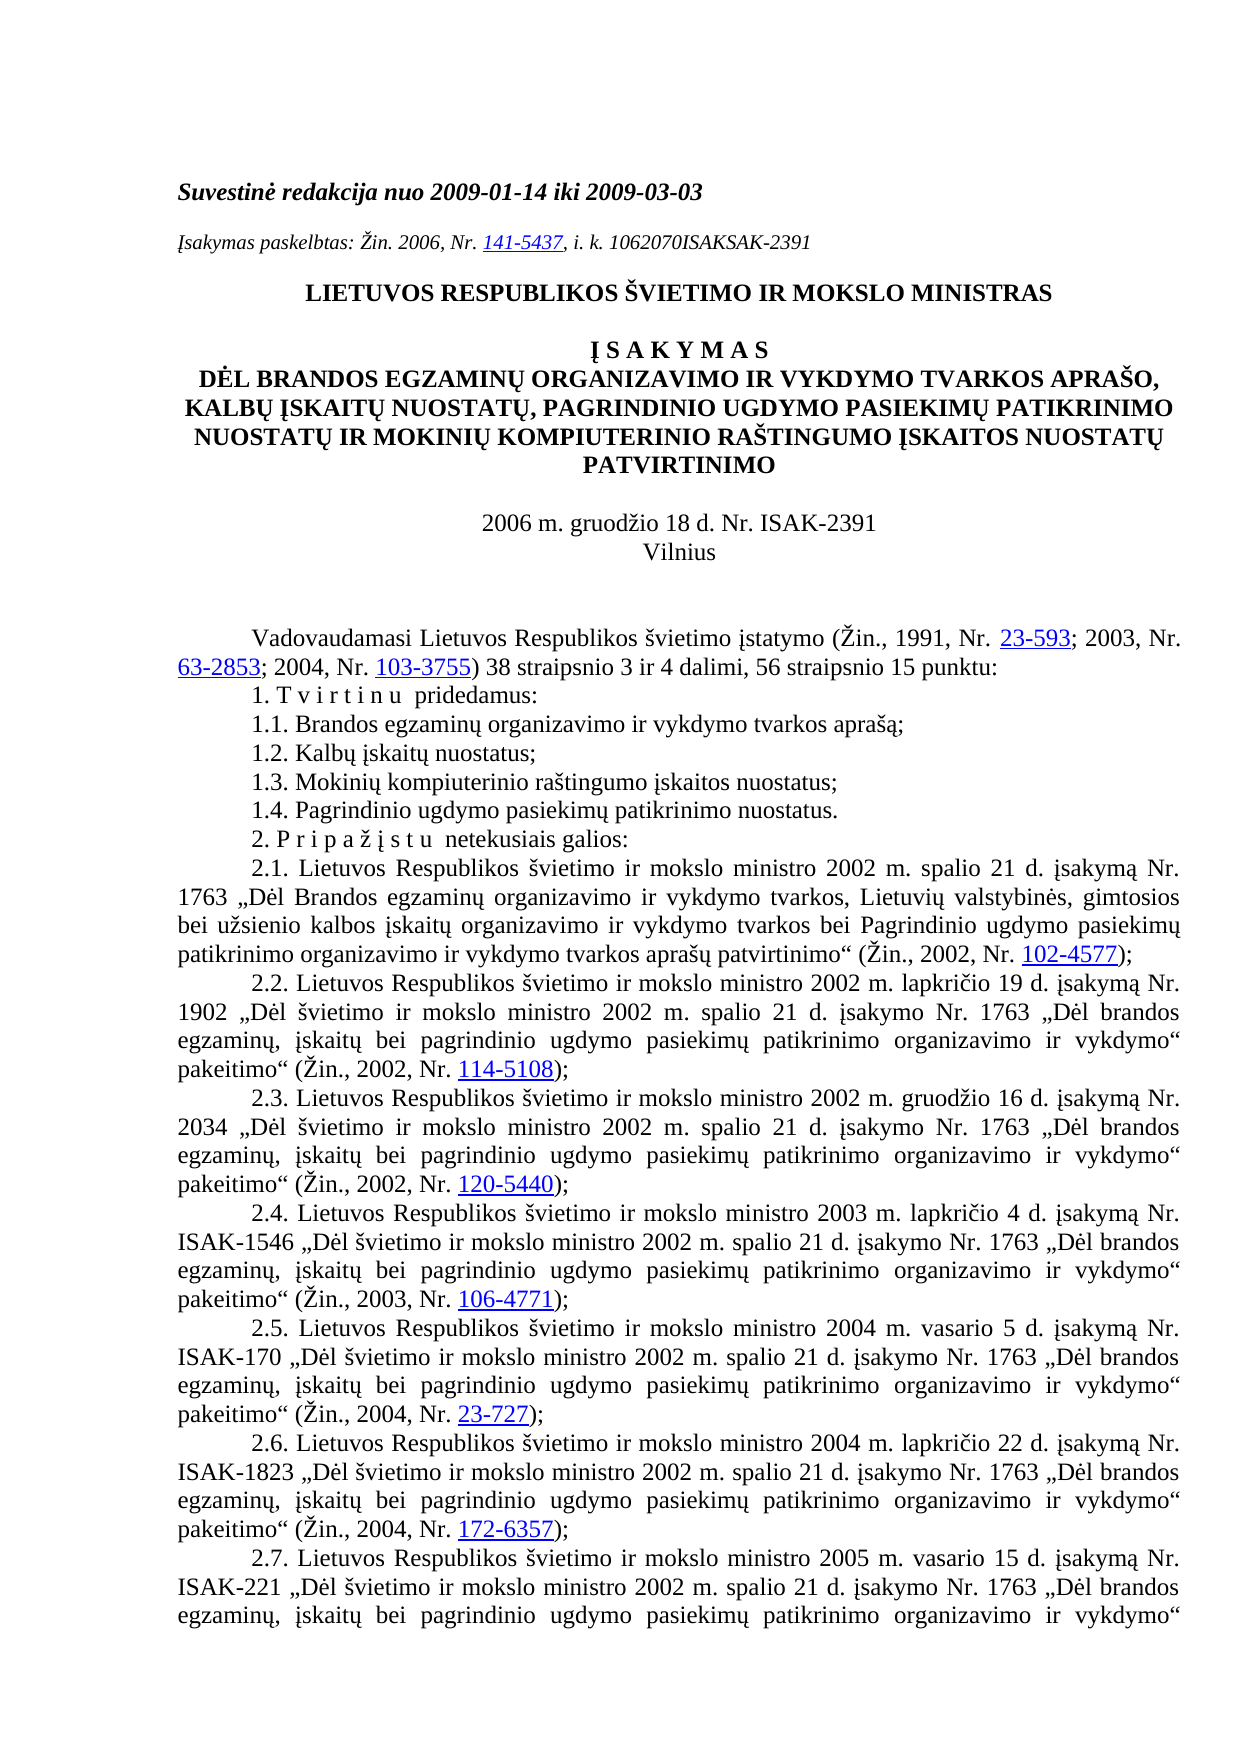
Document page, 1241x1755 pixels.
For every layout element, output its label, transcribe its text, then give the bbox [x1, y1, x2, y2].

text Vadovaudamasi Lietuvos Respublikos švietimo įstatymo (Žin., 1991, Nr. 23-593; 2003, Nr. 63-2853; 2004, Nr. 103-3755) 38 straipsnio 3 ir 4 dalimi, 56 straipsnio 15 punktu: [177, 623, 1181, 681]
text 2. Pripažįstu netekusiais galios: [177, 824, 1181, 853]
text 2.4. Lietuvos Respublikos švietimo ir mokslo ministro 2003 m. lapkričio 4 d. įsakymą Nr. ISAK-1546 „Dėl švietimo ir mokslo ministro 2002 m. spalio 21 d. įsakymo Nr. 1763 „Dėl brandos egzaminų, įskaitų bei pagrindinio ugdymo pasiekimų patikrinimo organizavimo ir vykdymo“ pakeitimo“ (Žin., 2003, Nr. 106-4771); [177, 1198, 1181, 1313]
text 2.1. Lietuvos Respublikos švietimo ir mokslo ministro 2002 m. spalio 21 d. įsakymą Nr. 1763 „Dėl Brandos egzaminų organizavimo ir vykdymo tvarkos, Lietuvių valstybinės, gimtosios bei užsienio kalbos įskaitų organizavimo ir vykdymo tvarkos bei Pagrindinio ugdymo pasiekimų patikrinimo organizavimo ir vykdymo tvarkos aprašų patvirtinimo“ (Žin., 2002, Nr. 102-4577); [177, 853, 1181, 968]
text 1. Tvirtinu pridedamus: [177, 681, 1181, 709]
text 2.7. Lietuvos Respublikos švietimo ir mokslo ministro 2005 m. vasario 15 d. įsakymą Nr. ISAK-221 „Dėl švietimo ir mokslo ministro 2002 m. spalio 21 d. įsakymo Nr. 1763 „Dėl brandos egzaminų, įskaitų bei pagrindinio ugdymo pasiekimų patikrinimo organizavimo ir vykdymo“ [177, 1543, 1181, 1629]
text 2.6. Lietuvos Respublikos švietimo ir mokslo ministro 2004 m. lapkričio 22 d. įsakymą Nr. ISAK-1823 „Dėl švietimo ir mokslo ministro 2002 m. spalio 21 d. įsakymo Nr. 1763 „Dėl brandos egzaminų, įskaitų bei pagrindinio ugdymo pasiekimų patikrinimo organizavimo ir vykdymo“ pakeitimo“ (Žin., 2004, Nr. 172-6357); [177, 1428, 1181, 1543]
text 2.5. Lietuvos Respublikos švietimo ir mokslo ministro 2004 m. vasario 5 d. įsakymą Nr. ISAK-170 „Dėl švietimo ir mokslo ministro 2002 m. spalio 21 d. įsakymo Nr. 1763 „Dėl brandos egzaminų, įskaitų bei pagrindinio ugdymo pasiekimų patikrinimo organizavimo ir vykdymo“ pakeitimo“ (Žin., 2004, Nr. 23-727); [177, 1313, 1181, 1428]
text 2.2. Lietuvos Respublikos švietimo ir mokslo ministro 2002 m. lapkričio 19 d. įsakymą Nr. 1902 „Dėl švietimo ir mokslo ministro 2002 m. spalio 21 d. įsakymo Nr. 1763 „Dėl brandos egzaminų, įskaitų bei pagrindinio ugdymo pasiekimų patikrinimo organizavimo ir vykdymo“ pakeitimo“ (Žin., 2002, Nr. 114-5108); [177, 968, 1181, 1083]
text 1.3. Mokinių kompiuterinio raštingumo įskaitos nuostatus; [177, 767, 1181, 796]
text Vilnius [177, 537, 1181, 566]
text LIETUVOS RESPUBLIKOS ŠVIETIMO IR MOKSLO MINISTRAS [177, 278, 1181, 307]
text 2.3. Lietuvos Respublikos švietimo ir mokslo ministro 2002 m. gruodžio 16 d. įsakymą Nr. 2034 „Dėl švietimo ir mokslo ministro 2002 m. spalio 21 d. įsakymo Nr. 1763 „Dėl brandos egzaminų, įskaitų bei pagrindinio ugdymo pasiekimų patikrinimo organizavimo ir vykdymo“ pakeitimo“ (Žin., 2002, Nr. 120-5440); [177, 1083, 1181, 1198]
text 2006 m. gruodžio 18 d. Nr. ISAK-2391 [177, 508, 1181, 537]
text Į S A K Y M A S [177, 336, 1181, 364]
text Įsakymas paskelbtas: Žin. 2006, Nr. 141-5437, i. k. 1062070ISAKSAK-2391 [177, 230, 1181, 254]
text 1.1. Brandos egzaminų organizavimo ir vykdymo tvarkos aprašą; [177, 709, 1181, 738]
text 1.2. Kalbų įskaitų nuostatus; [177, 738, 1181, 767]
text 1.4. Pagrindinio ugdymo pasiekimų patikrinimo nuostatus. [177, 796, 1181, 824]
text Suvestinė redakcija nuo 2009-01-14 iki 2009-03-03 [177, 177, 1181, 206]
text DĖL BRANDOS EGZAMINŲ ORGANIZAVIMO IR VYKDYMO TVARKOS APRAŠO, KALBŲ ĮSKAITŲ NUOSTATŲ, PAGRINDINIO UGDYMO PASIEKIMŲ PATIKRINIMO NUOSTATŲ IR MOKINIŲ KOMPIUTERINIO RAŠTINGUMO ĮSKAITOS NUOSTATŲ PATVIRTINIMO [177, 364, 1181, 479]
